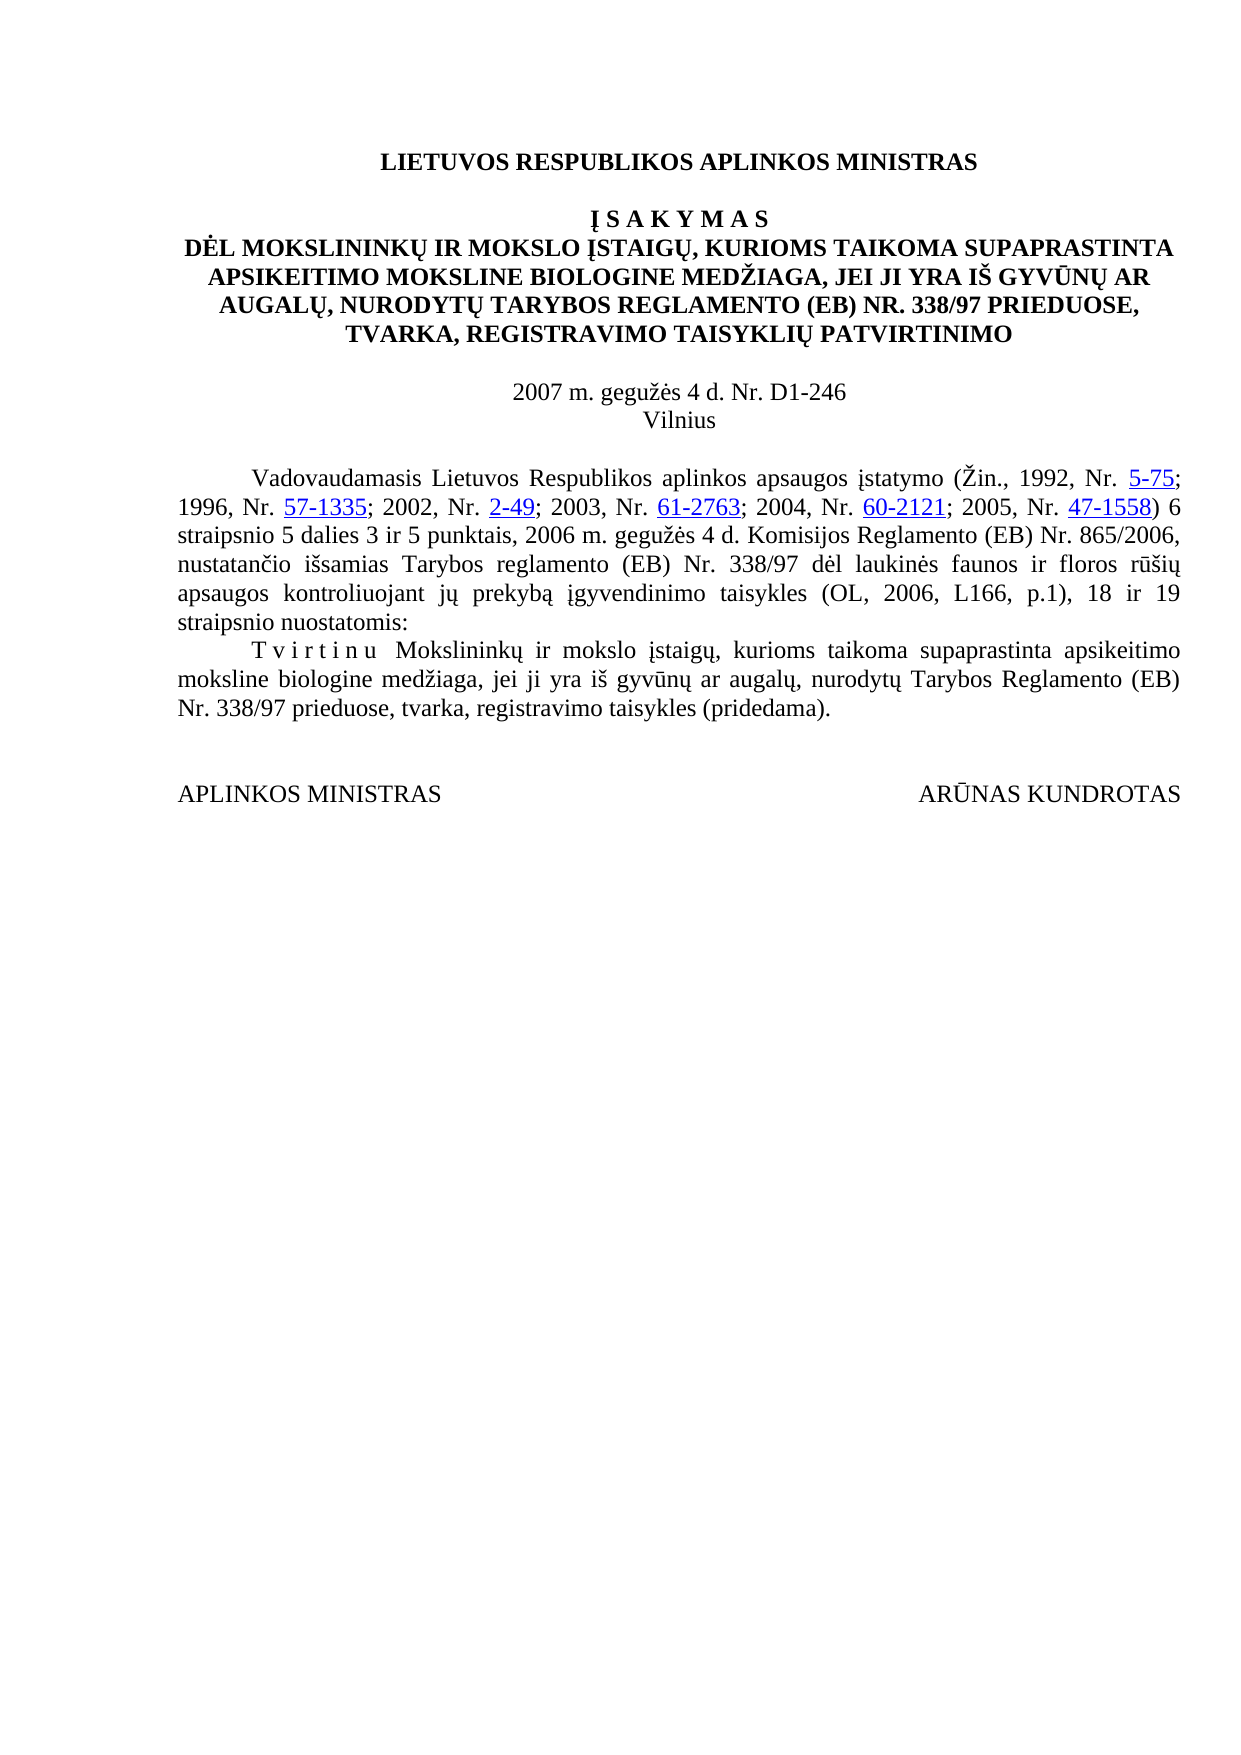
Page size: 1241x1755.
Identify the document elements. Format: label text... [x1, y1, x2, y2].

text Į S A K Y M A S [177, 204, 1181, 233]
text Tvirtinu Mokslininkų ir mokslo įstaigų, kurioms taikoma supaprastinta apsikeitimo moksline biologine medžiaga, jei ji yra iš gyvūnų ar augalų, nurodytų Tarybos Reglamento (EB) Nr. 338/97 prieduose, tvarka, registravimo taisykles (pridedama). [177, 636, 1181, 722]
text LIETUVOS RESPUBLIKOS APLINKOS MINISTRAS [177, 147, 1181, 176]
text 2007 m. gegužės 4 d. Nr. D1-246 [177, 377, 1181, 406]
text APLINKOS MINISTRAS ARŪNAS KUNDROTAS [177, 779, 1181, 808]
text DĖL MOKSLININKŲ IR MOKSLO ĮSTAIGŲ, KURIOMS TAIKOMA SUPAPRASTINTA APSIKEITIMO MOKSLINE BIOLOGINE MEDŽIAGA, JEI JI YRA IŠ GYVŪNŲ AR AUGALŲ, NURODYTŲ TARYBOS REGLAMENTO (EB) NR. 338/97 PRIEDUOSE, TVARKA, REGISTRAVIMO TAISYKLIŲ PATVIRTINIMO [177, 233, 1181, 348]
text Vadovaudamasis Lietuvos Respublikos aplinkos apsaugos įstatymo (Žin., 1992, Nr. 5-75; 1996, Nr. 57-1335; 2002, Nr. 2-49; 2003, Nr. 61-2763; 2004, Nr. 60-2121; 2005, Nr. 47-1558) 6 straipsnio 5 dalies 3 ir 5 punktais, 2006 m. gegužės 4 d. Komisijos Reglamento (EB) Nr. 865/2006, nustatančio išsamias Tarybos reglamento (EB) Nr. 338/97 dėl laukinės faunos ir floros rūšių apsaugos kontroliuojant jų prekybą įgyvendinimo taisykles (OL, 2006, L166, p.1), 18 ir 19 straipsnio nuostatomis: [177, 463, 1181, 636]
text Vilnius [177, 406, 1181, 434]
